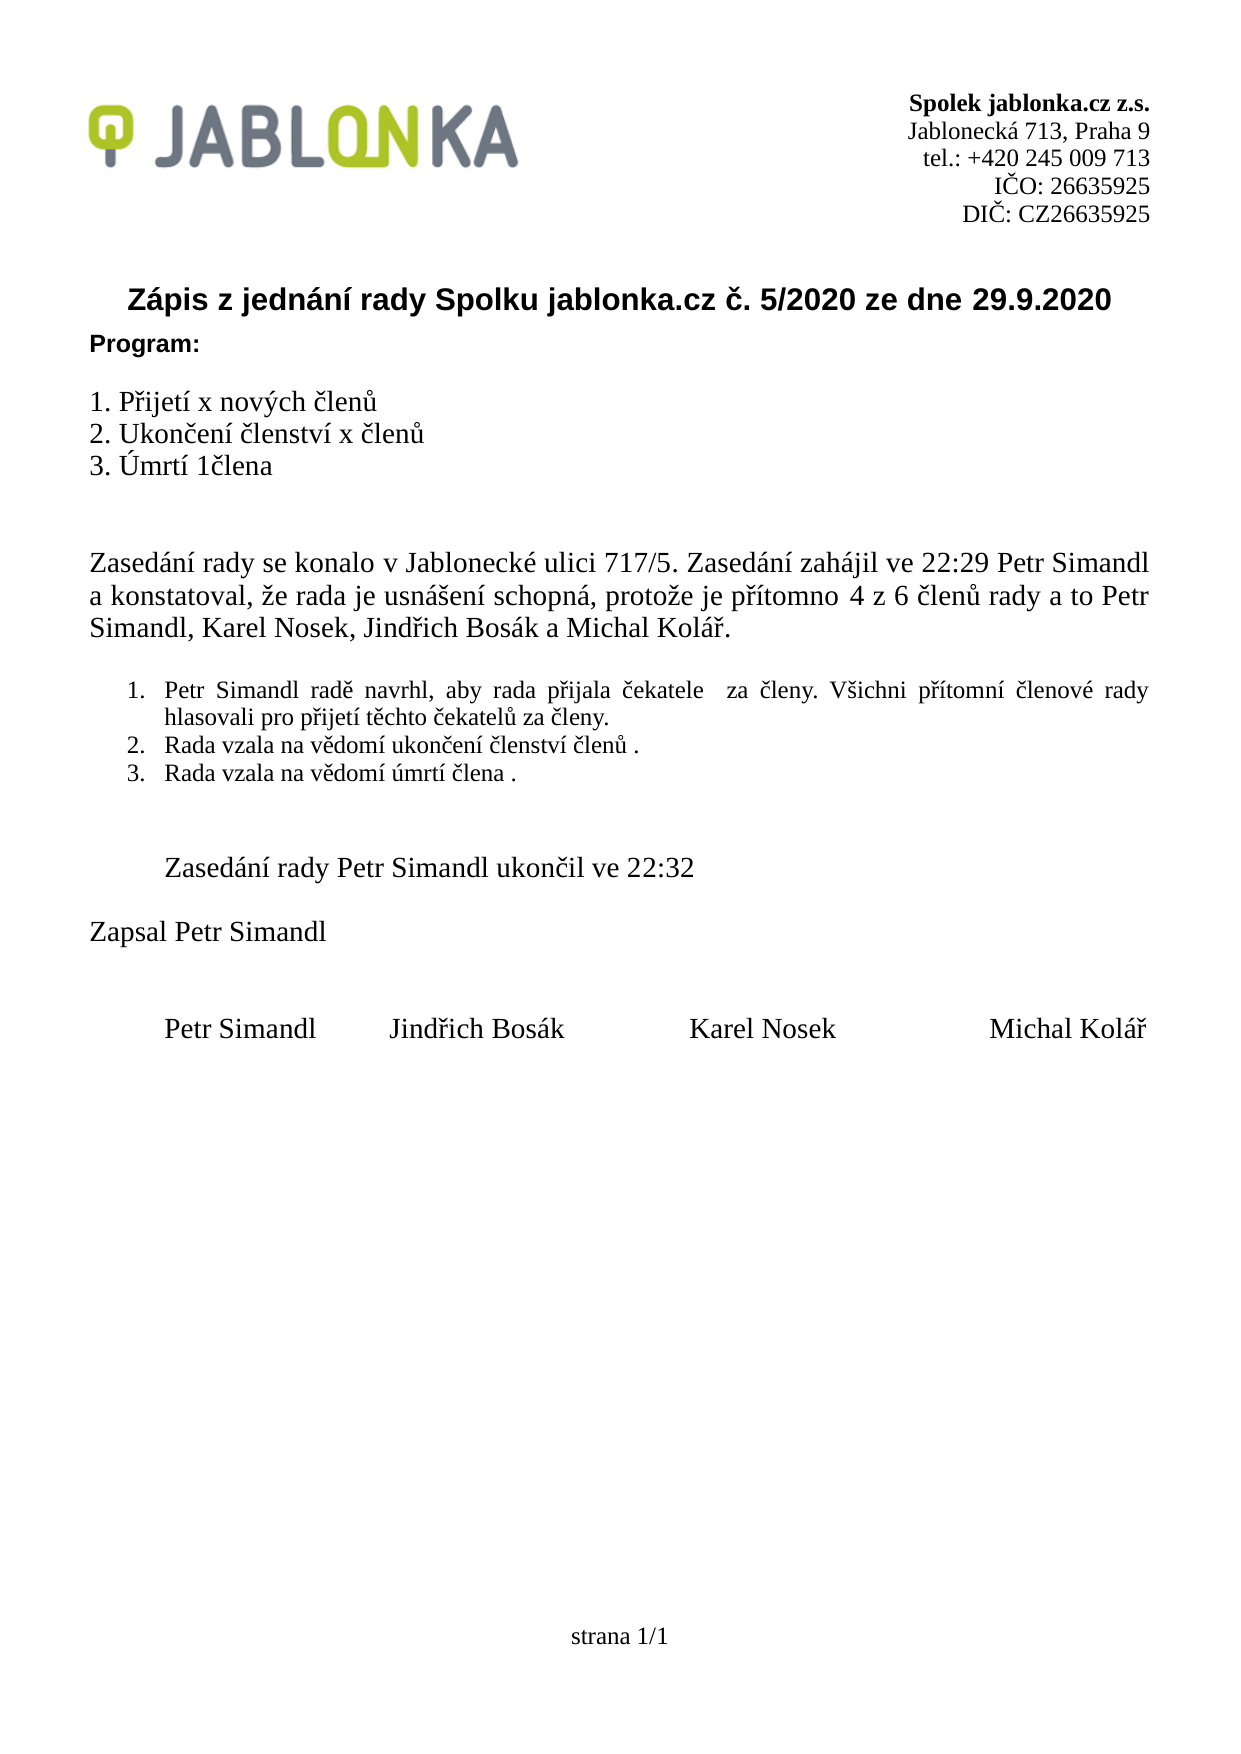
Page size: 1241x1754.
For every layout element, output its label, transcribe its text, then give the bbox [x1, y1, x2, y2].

list Rada vzala na vědomí úmrtí člena . [127, 759, 1150, 787]
list Rada vzala na vědomí ukončení členství členů . [127, 731, 1150, 759]
list Přijetí x nových členů [89, 385, 1150, 417]
subtitle Zápis z jednání rady Spolku jablonka.cz č. 5/2020 ze dne 29.9.2020 [89, 282, 1150, 317]
list Úmrtí 1člena [89, 450, 1150, 482]
text Zasedání rady se konalo v Jablonecké ulici 717/5. Zasedání zahájil ve 22:29 Petr Simandl a konstatoval, že rada je usnášení schopná, protože je přítomno 4 z 6 členů rady a to Petr Simandl, Karel Nosek, Jindřich Bosák a Michal Kolář. [89, 547, 1150, 643]
list Petr Simandl radě navrhl, aby rada přijala čekatele za členy. Všichni přítomní členové rady hlasovali pro přijetí těchto čekatelů za členy. [127, 676, 1150, 731]
list Zasedání rady Petr Simandl ukončil ve 22:32 [127, 851, 1150, 883]
list Ukončení členství x členů [89, 417, 1150, 450]
text Petr Simandl Jindřich Bosák Karel Nosek Michal Kolář [89, 1013, 1150, 1045]
text Zapsal Petr Simandl [89, 916, 1150, 948]
text Program: [89, 329, 1150, 357]
picture [71, 89, 535, 184]
